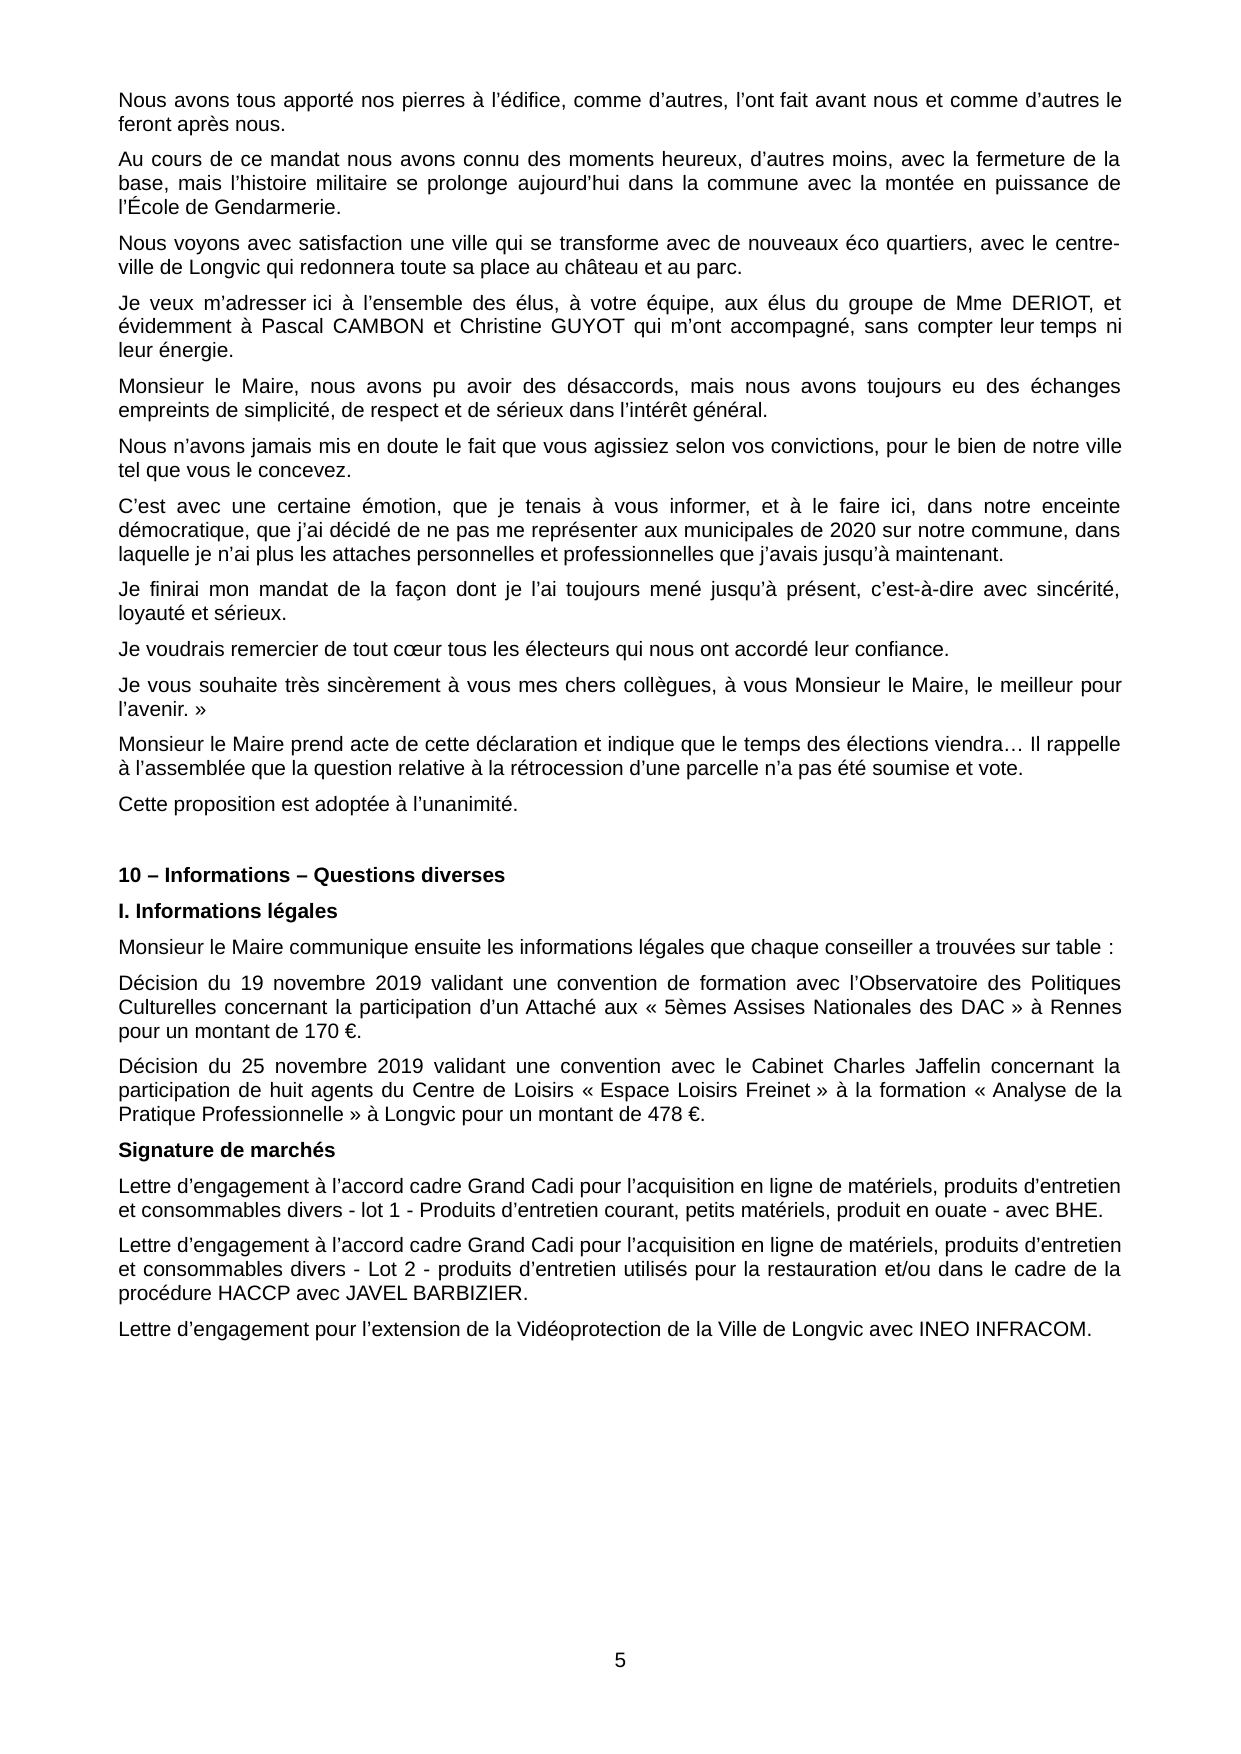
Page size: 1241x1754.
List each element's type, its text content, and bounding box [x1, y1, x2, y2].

text Je finirai mon mandat de la façon dont je l’ai toujours mené jusqu’à présent, c’est-à-dire avec sincérité, loyauté et sérieux. [118, 577, 1122, 625]
text Signature de marchés [118, 1138, 1122, 1162]
text Décision du 19 novembre 2019 validant une convention de formation avec l’Observatoire des Politiques Culturelles concernant la participation d’un Attaché aux « 5èmes Assises Nationales des DAC » à Rennes pour un montant de 170 €. [118, 971, 1122, 1042]
text 10 – Informations – Questions diverses [118, 863, 1122, 887]
text Je vous souhaite très sincèrement à vous mes chers collègues, à vous Monsieur le Maire, le meilleur pour l’avenir. » [118, 672, 1122, 720]
text Nous voyons avec satisfaction une ville qui se transforme avec de nouveaux éco quartiers, avec le centre-ville de Longvic qui redonnera toute sa place au château et au parc. [118, 231, 1122, 279]
text Je voudrais remercier de tout cœur tous les électeurs qui nous ont accordé leur confiance. [118, 637, 1122, 661]
text I. Informations légales [118, 899, 1122, 923]
text Nous n’avons jamais mis en doute le fait que vous agissiez selon vos convictions, pour le bien de notre ville tel que vous le concevez. [118, 434, 1122, 482]
text Décision du 25 novembre 2019 validant une convention avec le Cabinet Charles Jaffelin concernant la participation de huit agents du Centre de Loisirs « Espace Loisirs Freinet » à la formation « Analyse de la Pratique Professionnelle » à Longvic pour un montant de 478 €. [118, 1054, 1122, 1126]
text Monsieur le Maire, nous avons pu avoir des désaccords, mais nous avons toujours eu des échanges empreints de simplicité, de respect et de sérieux dans l’intérêt général. [118, 374, 1122, 422]
text Monsieur le Maire prend acte de cette déclaration et indique que le temps des élections viendra… Il rappelle à l’assemblée que la question relative à la rétrocession d’une parcelle n’a pas été soumise et vote. [118, 732, 1122, 780]
text C’est avec une certaine émotion, que je tenais à vous informer, et à le faire ici, dans notre enceinte démocratique, que j’ai décidé de ne pas me représenter aux municipales de 2020 sur notre commune, dans laquelle je n’ai plus les attaches personnelles et professionnelles que j’avais jusqu’à maintenant. [118, 493, 1122, 565]
text Lettre d’engagement à l’accord cadre Grand Cadi pour l’acquisition en ligne de matériels, produits d’entretien et consommables divers - lot 1 - Produits d’entretien courant, petits matériels, produit en ouate - avec BHE. [118, 1173, 1122, 1221]
text Lettre d’engagement à l’accord cadre Grand Cadi pour l’acquisition en ligne de matériels, produits d’entretien et consommables divers - Lot 2 - produits d’entretien utilisés pour la restauration et/ou dans le cadre de la procédure HACCP avec JAVEL BARBIZIER. [118, 1233, 1122, 1305]
text Nous avons tous apporté nos pierres à l’édifice, comme d’autres, l’ont fait avant nous et comme d’autres le feront après nous. [118, 87, 1122, 135]
text Je veux m’adresser ici à l’ensemble des élus, à votre équipe, aux élus du groupe de Mme DERIOT, et évidemment à Pascal CAMBON et Christine GUYOT qui m’ont accompagné, sans compter leur temps ni leur énergie. [118, 290, 1122, 362]
text Au cours de ce mandat nous avons connu des moments heureux, d’autres moins, avec la fermeture de la base, mais l’histoire militaire se prolonge aujourd’hui dans la commune avec la montée en puissance de l’École de Gendarmerie. [118, 147, 1122, 219]
text Lettre d’engagement pour l’extension de la Vidéoprotection de la Ville de Longvic avec INEO INFRACOM. [118, 1317, 1122, 1341]
text Monsieur le Maire communique ensuite les informations légales que chaque conseiller a trouvées sur table : [118, 935, 1122, 959]
text Cette proposition est adoptée à l’unanimité. [118, 792, 1122, 816]
